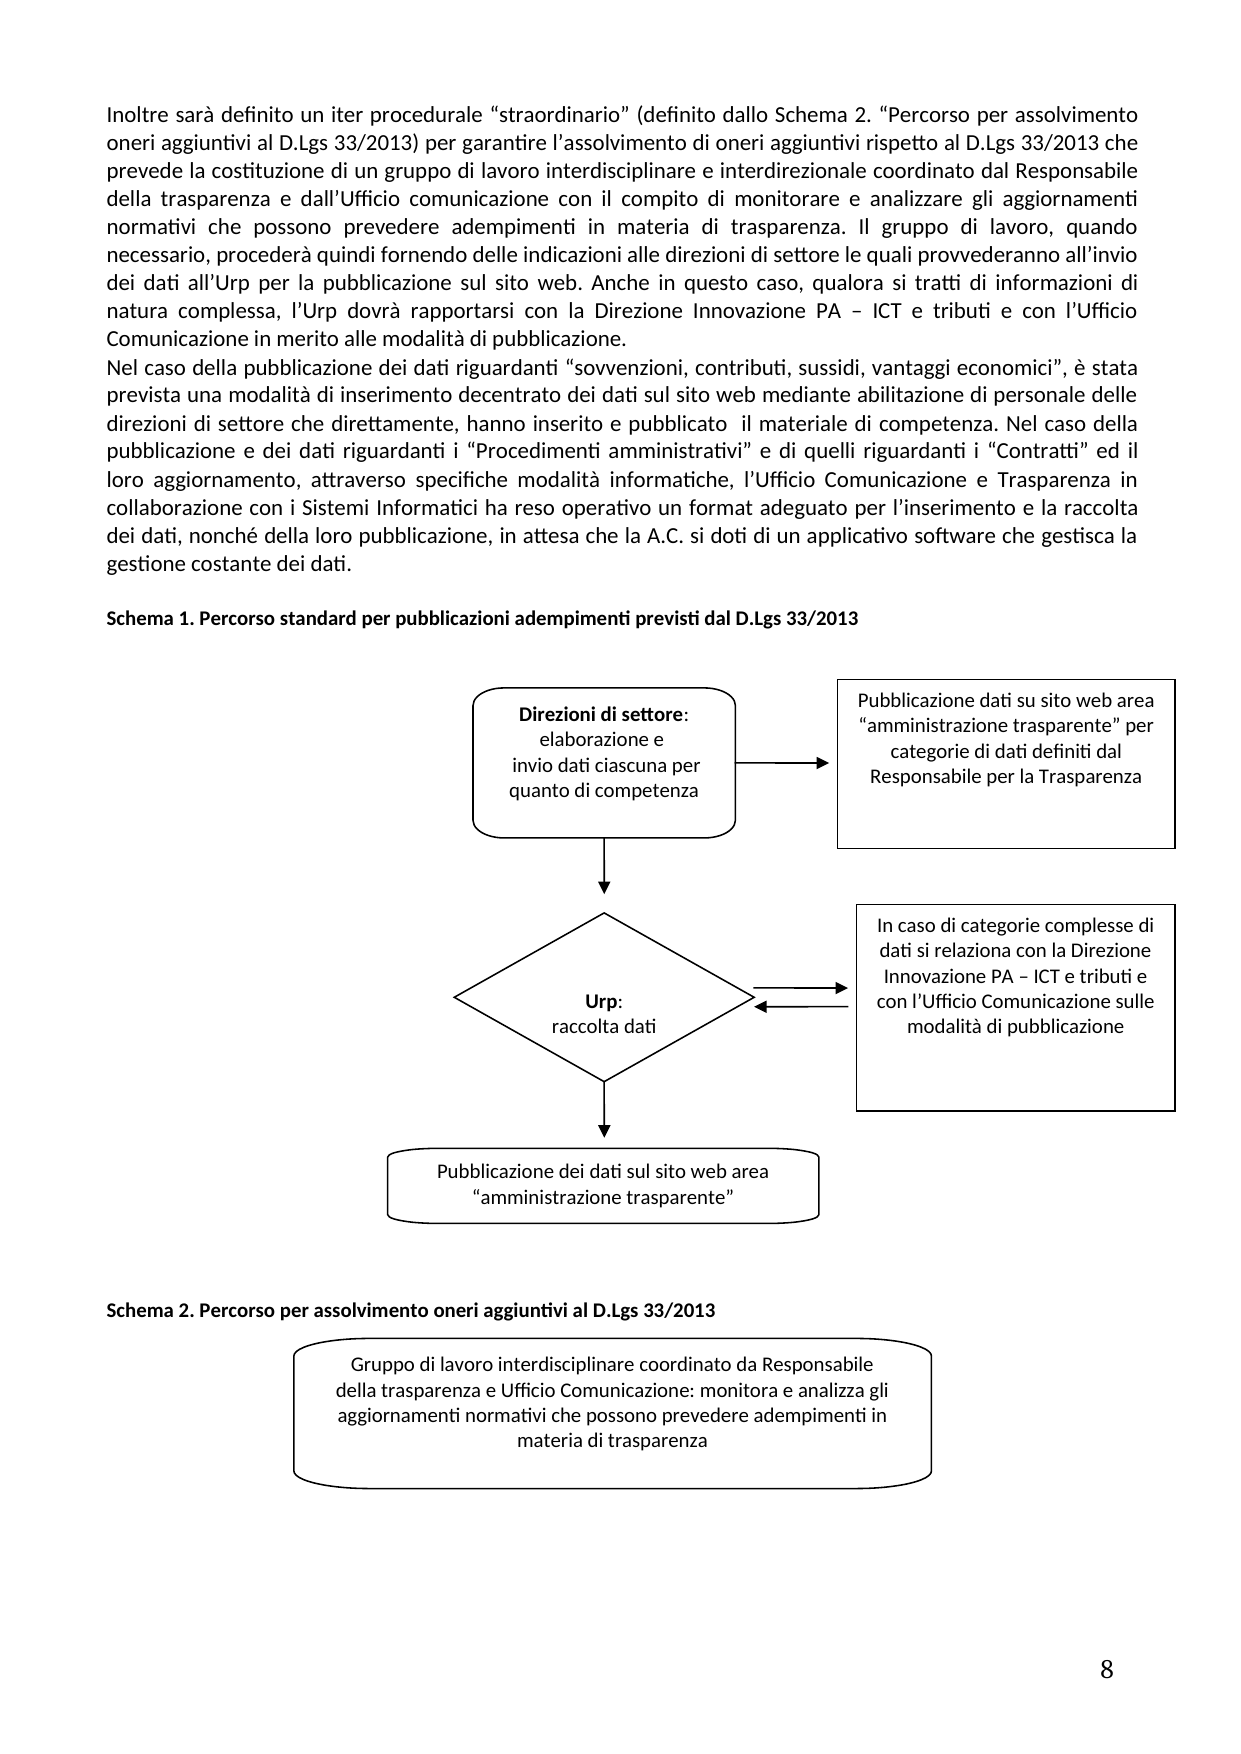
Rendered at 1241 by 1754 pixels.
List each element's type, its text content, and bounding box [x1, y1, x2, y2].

text Schema 2. Percorso per assolvimento oneri aggiuntivi al D.Lgs 33/2013 [106, 1297, 1140, 1323]
text Nel caso della pubblicazione dei dati riguardanti “sovvenzioni, contributi, sussidi, vantaggi economici”, è stata prevista una modalità di inserimento decentrato dei dati sul sito web mediante abilitazione di personale delle direzioni di settore che direttamente, hanno inserito e pubblicato il materiale di competenza. Nel caso della pubblicazione e dei dati riguardanti i “Procedimenti amministrativi” e di quelli riguardanti i “Contratti” ed il loro aggiornamento, attraverso specifiche modalità informatiche, l’Ufficio Comunicazione e Trasparenza in collaborazione con i Sistemi Informatici ha reso operativo un format adeguato per l’inserimento e la raccolta dei dati, nonché della loro pubblicazione, in attesa che la A.C. si doti di un applicativo software che gestisca la gestione costante dei dati. [106, 353, 1140, 577]
text Inoltre sarà definito un iter procedurale “straordinario” (definito dallo Schema 2. “Percorso per assolvimento oneri aggiuntivi al D.Lgs 33/2013) per garantire l’assolvimento di oneri aggiuntivi rispetto al D.Lgs 33/2013 che prevede la costituzione di un gruppo di lavoro interdisciplinare e interdirezionale coordinato dal Responsabile della trasparenza e dall’Ufficio comunicazione con il compito di monitorare e analizzare gli aggiornamenti normativi che possono prevedere adempimenti in materia di trasparenza. Il gruppo di lavoro, quando necessario, procederà quindi fornendo delle indicazioni alle direzioni di settore le quali provvederanno all’invio dei dati all’Urp per la pubblicazione sul sito web. Anche in questo caso, qualora si tratti di informazioni di natura complessa, l’Urp dovrà rapportarsi con la Direzione Innovazione PA – ICT e tributi e con l’Ufficio Comunicazione in merito alle modalità di pubblicazione. [106, 100, 1140, 353]
text Schema 1. Percorso standard per pubblicazioni adempimenti previsti dal D.Lgs 33/2013 [106, 605, 1140, 630]
